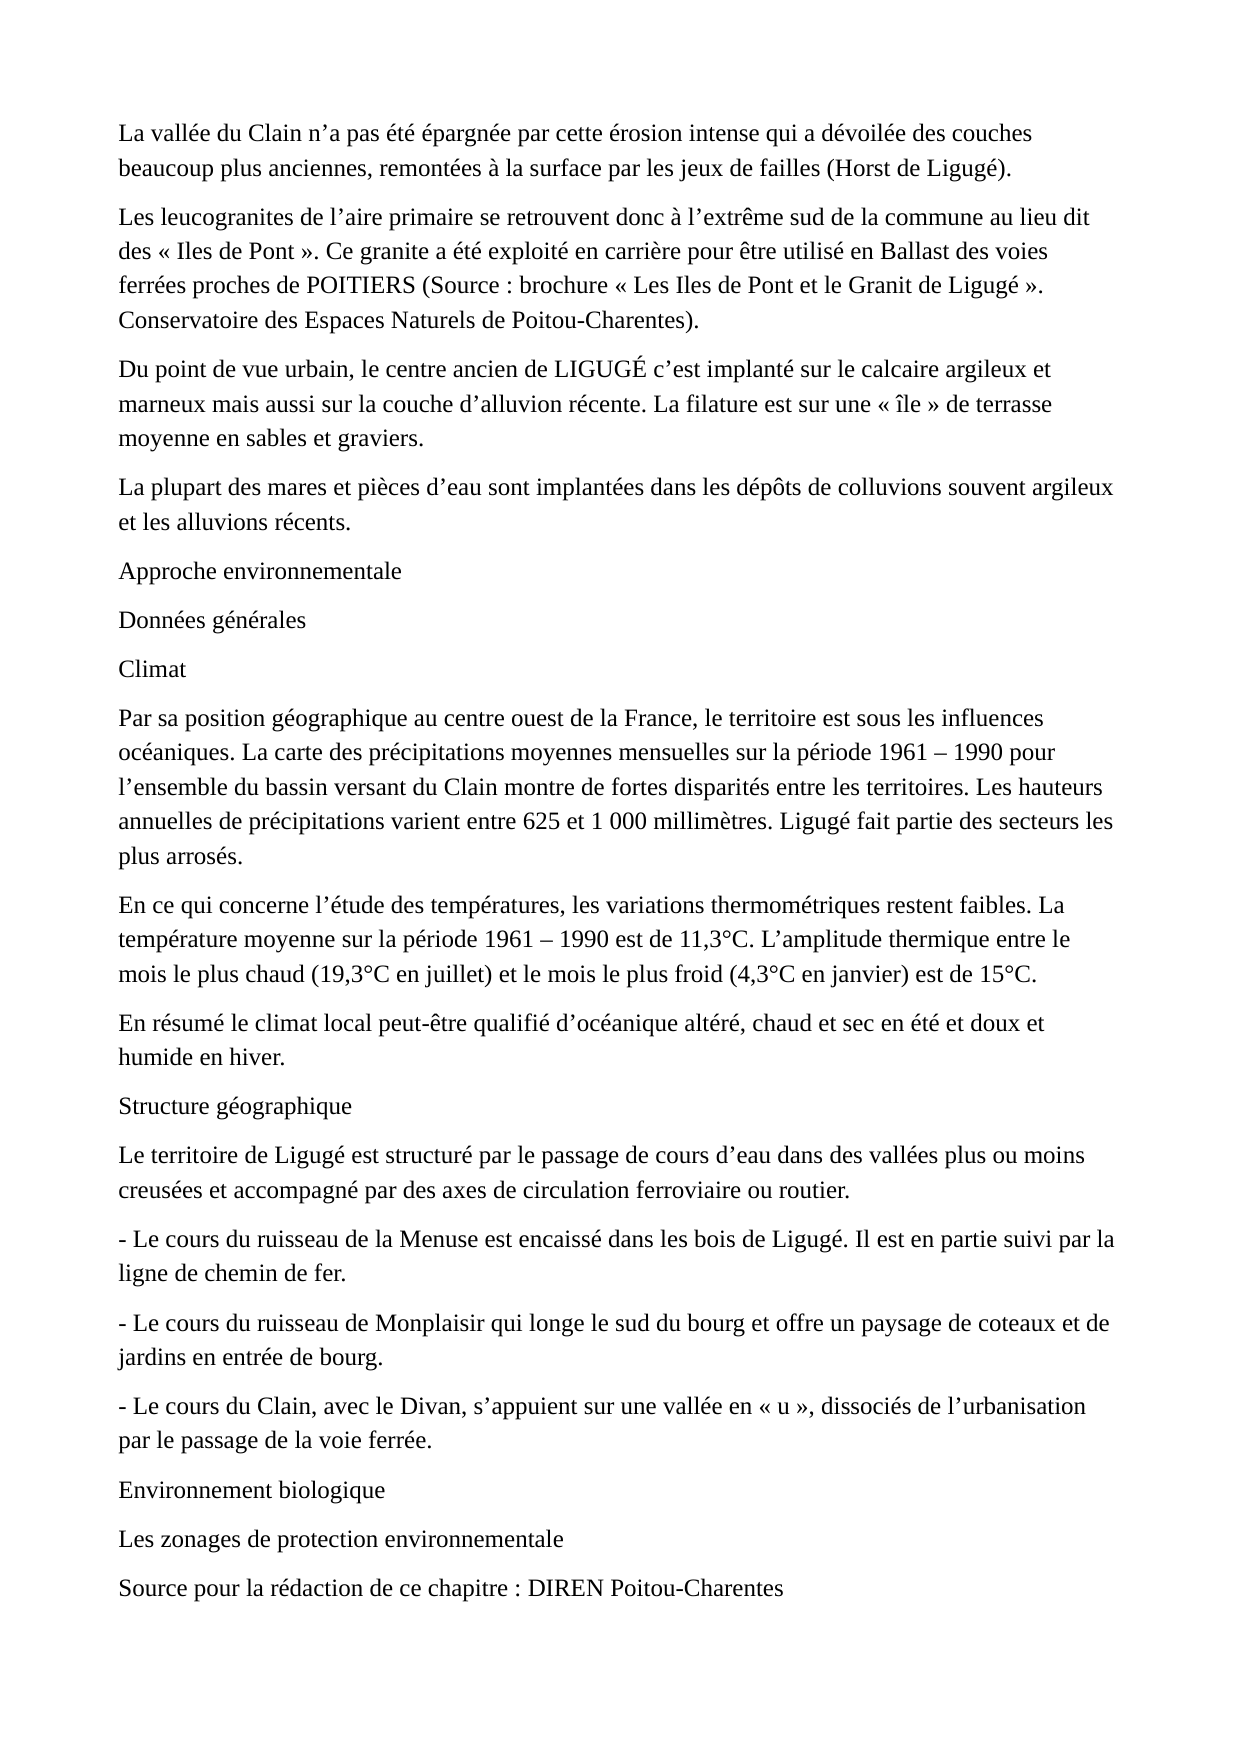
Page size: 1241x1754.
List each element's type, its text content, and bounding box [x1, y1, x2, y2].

text Le territoire de Ligugé est structuré par le passage de cours d’eau dans des vallées plus ou moins creusées et accompagné par des axes de circulation ferroviaire ou routier. [118, 1141, 1122, 1204]
text - Le cours du ruisseau de Monplaisir qui longe le sud du bourg et offre un paysage de coteaux et de jardins en entrée de bourg. [118, 1308, 1122, 1371]
text Les leucogranites de l’aire primaire se retrouvent donc à l’extrême sud de la commune au lieu dit des « Iles de Pont ». Ce granite a été exploité en carrière pour être utilisé en Ballast des voies ferrées proches de POITIERS (Source : brochure « Les Iles de Pont et le Granit de Ligugé ». Conservatoire des Espaces Naturels de Poitou-Charentes). [118, 202, 1122, 334]
text La plupart des mares et pièces d’eau sont implantées dans les dépôts de colluvions souvent argileux et les alluvions récents. [118, 472, 1122, 535]
text Climat [118, 654, 1122, 683]
text Les zonages de protection environnementale [118, 1524, 1122, 1552]
text Environnement biologique [118, 1475, 1122, 1503]
text Source pour la rédaction de ce chapitre : DIREN Poitou-Charentes [118, 1573, 1122, 1602]
text En ce qui concerne l’étude des températures, les variations thermométriques restent faibles. La température moyenne sur la période 1961 – 1990 est de 11,3°C. L’amplitude thermique entre le mois le plus chaud (19,3°C en juillet) et le mois le plus froid (4,3°C en janvier) est de 15°C. [118, 890, 1122, 988]
text En résumé le climat local peut-être qualifié d’océanique altéré, chaud et sec en été et doux et humide en hiver. [118, 1008, 1122, 1071]
text Par sa position géographique au centre ouest de la France, le territoire est sous les influences océaniques. La carte des précipitations moyennes mensuelles sur la période 1961 – 1990 pour l’ensemble du bassin versant du Clain montre de fortes disparités entre les territoires. Les hauteurs annuelles de précipitations varient entre 625 et 1 000 millimètres. Ligugé fait partie des secteurs les plus arrosés. [118, 703, 1122, 869]
text - Le cours du ruisseau de la Menuse est encaissé dans les bois de Ligugé. Il est en partie suivi par la ligne de chemin de fer. [118, 1224, 1122, 1287]
text Structure géographique [118, 1091, 1122, 1120]
text - Le cours du Clain, avec le Divan, s’appuient sur une vallée en « u », dissociés de l’urbanisation par le passage de la voie ferrée. [118, 1391, 1122, 1454]
text Du point de vue urbain, le centre ancien de LIGUGÉ c’est implanté sur le calcaire argileux et marneux mais aussi sur la couche d’alluvion récente. La filature est sur une « île » de terrasse moyenne en sables et graviers. [118, 354, 1122, 452]
text La vallée du Clain n’a pas été épargnée par cette érosion intense qui a dévoilée des couches beaucoup plus anciennes, remontées à la surface par les jeux de failles (Horst de Ligugé). [118, 118, 1122, 181]
text Approche environnementale [118, 556, 1122, 584]
text Données générales [118, 605, 1122, 633]
